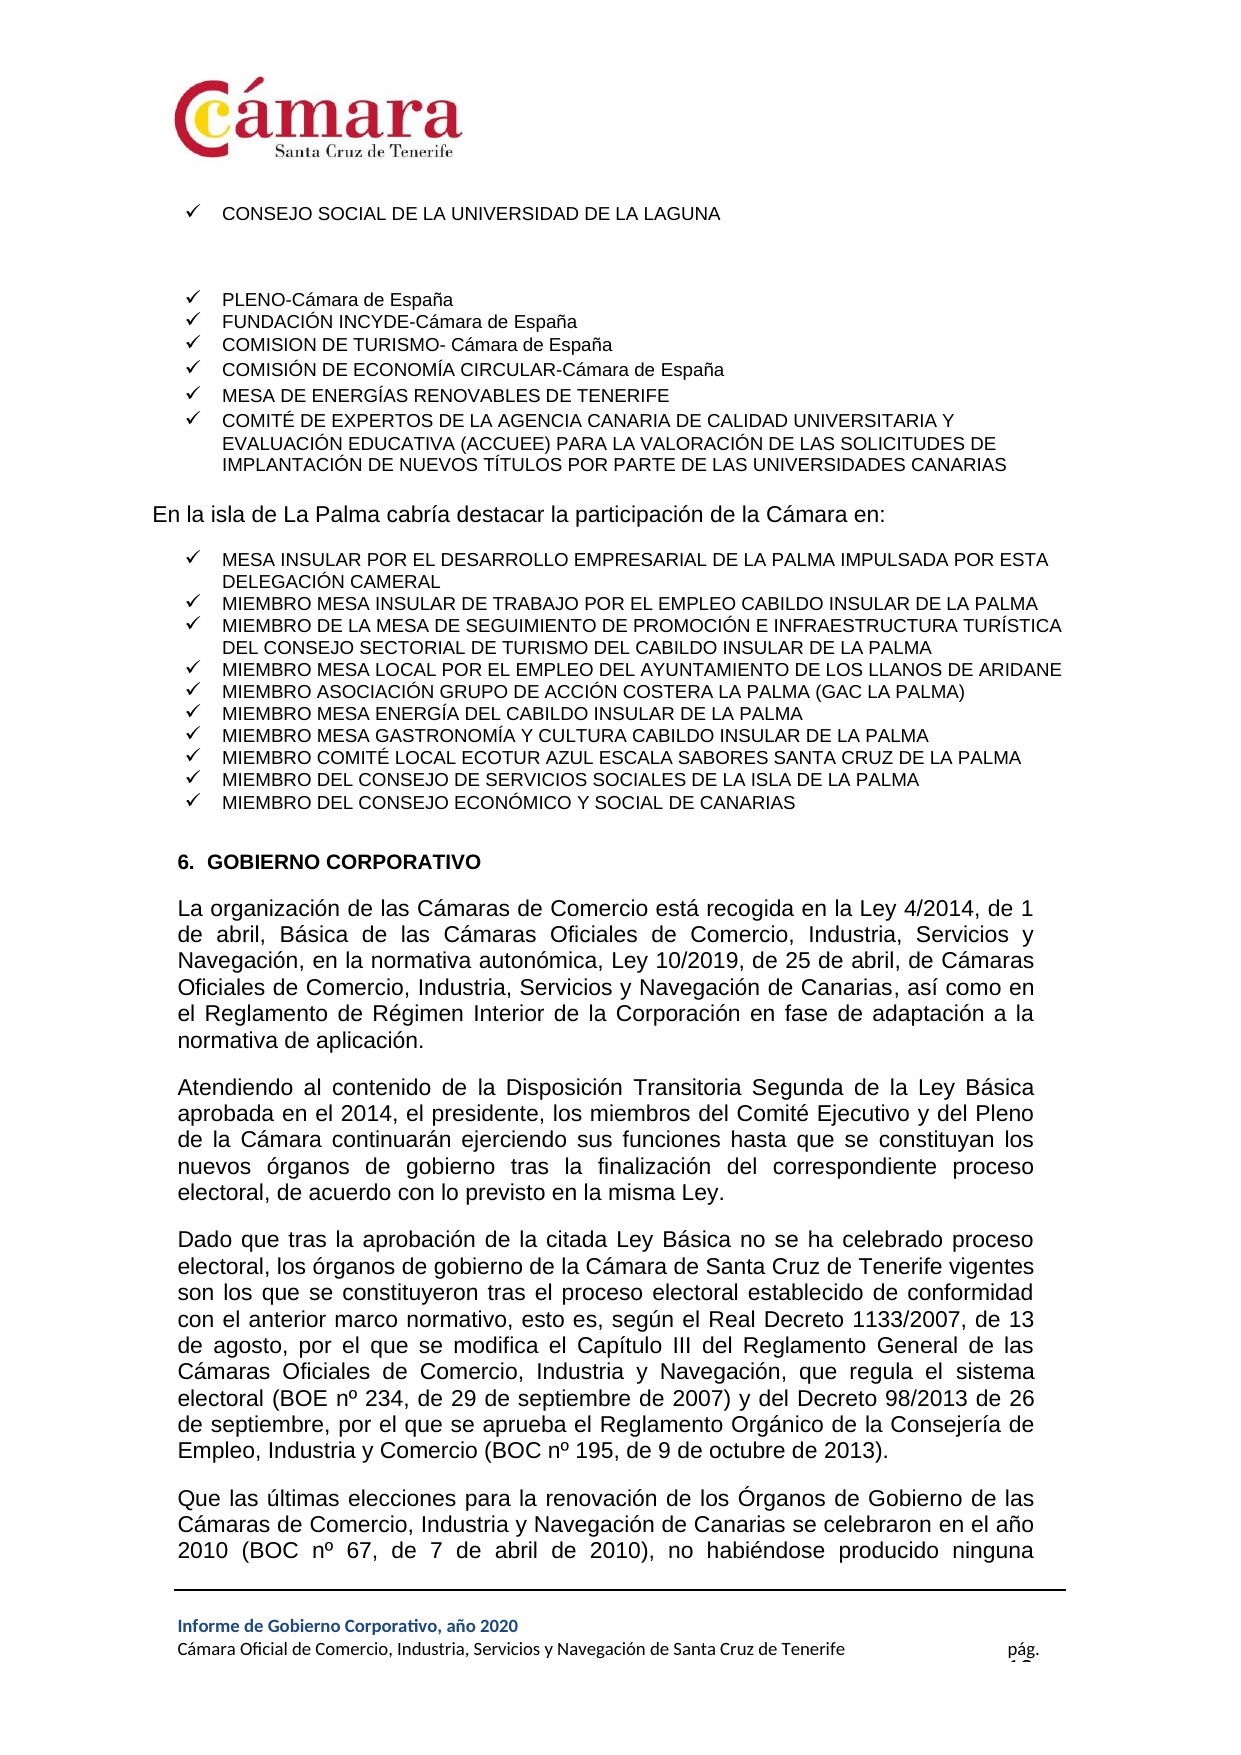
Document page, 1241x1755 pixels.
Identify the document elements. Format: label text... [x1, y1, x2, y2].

list MIEMBRO DEL CONSEJO ECONÓMICO Y SOCIAL DE CANARIAS [184, 791, 1076, 813]
list COMITÉ DE EXPERTOS DE LA AGENCIA CANARIA DE CALIDAD UNIVERSITARIA Y EVALUACIÓN EDUCATIVA (ACCUEE) PARA LA VALORACIÓN DE LAS SOLICITUDES DE IMPLANTACIÓN DE NUEVOS TÍTULOS POR PARTE DE LAS UNIVERSIDADES CANARIAS [184, 410, 1076, 476]
text Que las últimas elecciones para la renovación de los Órganos de Gobierno de las Cámaras de Comercio, Industria y Navegación de Canarias se celebraron en el año 2010 (BOC nº 67, de 7 de abril de 2010), no habiéndose producido ninguna [177, 1484, 1035, 1563]
text Dado que tras la aprobación de la citada Ley Básica no se ha celebrado proceso electoral, los órganos de gobierno de la Cámara de Santa Cruz de Tenerife vigentes son los que se constituyeron tras el proceso electoral establecido de conformidad con el anterior marco normativo, esto es, según el Real Decreto 1133/2007, de 13 de agosto, por el que se modifica el Capítulo III del Reglamento General de las Cámaras Oficiales de Comercio, Industria y Navegación, que regula el sistema electoral (BOE nº 234, de 29 de septiembre de 2007) y del Decreto 98/2013 de 26 de septiembre, por el que se aprueba el Reglamento Orgánico de la Consejería de Empleo, Industria y Comercio (BOC nº 195, de 9 de octubre de 2013). [177, 1226, 1035, 1464]
list MIEMBRO COMITÉ LOCAL ECOTUR AZUL ESCALA SABORES SANTA CRUZ DE LA PALMA [184, 747, 1076, 769]
list MESA INSULAR POR EL DESARROLLO EMPRESARIAL DE LA PALMA IMPULSADA POR ESTA DELEGACIÓN CAMERAL [184, 549, 1076, 592]
list GOBIERNO CORPORATIVO [177, 850, 1076, 874]
list PLENO-Cámara de España [184, 289, 1076, 311]
list MIEMBRO DE LA MESA DE SEGUIMIENTO DE PROMOCIÓN E INFRAESTRUCTURA TURÍSTICA DEL CONSEJO SECTORIAL DE TURISMO DEL CABILDO INSULAR DE LA PALMA [184, 614, 1076, 658]
list COMISION DE TURISMO- Cámara de España [184, 333, 1076, 356]
text La organización de las Cámaras de Comercio está recogida en la Ley 4/2014, de 1 de abril, Básica de las Cámaras Oficiales de Comercio, Industria, Servicios y Navegación, en la normativa autonómica, Ley 10/2019, de 25 de abril, de Cámaras Oficiales de Comercio, Industria, Servicios y Navegación de Canarias, así como en el Reglamento de Régimen Interior de la Corporación en fase de adaptación a la normativa de aplicación. [177, 895, 1035, 1053]
list MIEMBRO ASOCIACIÓN GRUPO DE ACCIÓN COSTERA LA PALMA (GAC LA PALMA) [184, 681, 1076, 703]
list FUNDACIÓN INCYDE-Cámara de España [184, 311, 1076, 333]
list MIEMBRO MESA INSULAR DE TRABAJO POR EL EMPLEO CABILDO INSULAR DE LA PALMA [184, 592, 1076, 614]
list MIEMBRO DEL CONSEJO DE SERVICIOS SOCIALES DE LA ISLA DE LA PALMA [184, 769, 1076, 791]
list MESA DE ENERGÍAS RENOVABLES DE TENERIFE [184, 385, 1076, 407]
text Atendiendo al contenido de la Disposición Transitoria Segunda de la Ley Básica aprobada en el 2014, el presidente, los miembros del Comité Ejecutivo y del Pleno de la Cámara continuarán ejerciendo sus funciones hasta que se constituyan los nuevos órganos de gobierno tras la finalización del correspondiente proceso electoral, de acuerdo con lo previsto en la misma Ley. [177, 1074, 1034, 1205]
list MIEMBRO MESA LOCAL POR EL EMPLEO DEL AYUNTAMIENTO DE LOS LLANOS DE ARIDANE [184, 658, 1076, 680]
list COMISIÓN DE ECONOMÍA CIRCULAR-Cámara de España [184, 359, 1076, 381]
list CONSEJO SOCIAL DE LA UNIVERSIDAD DE LA LAGUNA [184, 202, 1076, 224]
list En la isla de La Palma cabría destacar la participación de la Cámara en: [152, 501, 1076, 527]
list MIEMBRO MESA ENERGÍA DEL CABILDO INSULAR DE LA PALMA [184, 703, 1076, 725]
list MIEMBRO MESA GASTRONOMÍA Y CULTURA CABILDO INSULAR DE LA PALMA [184, 725, 1076, 747]
